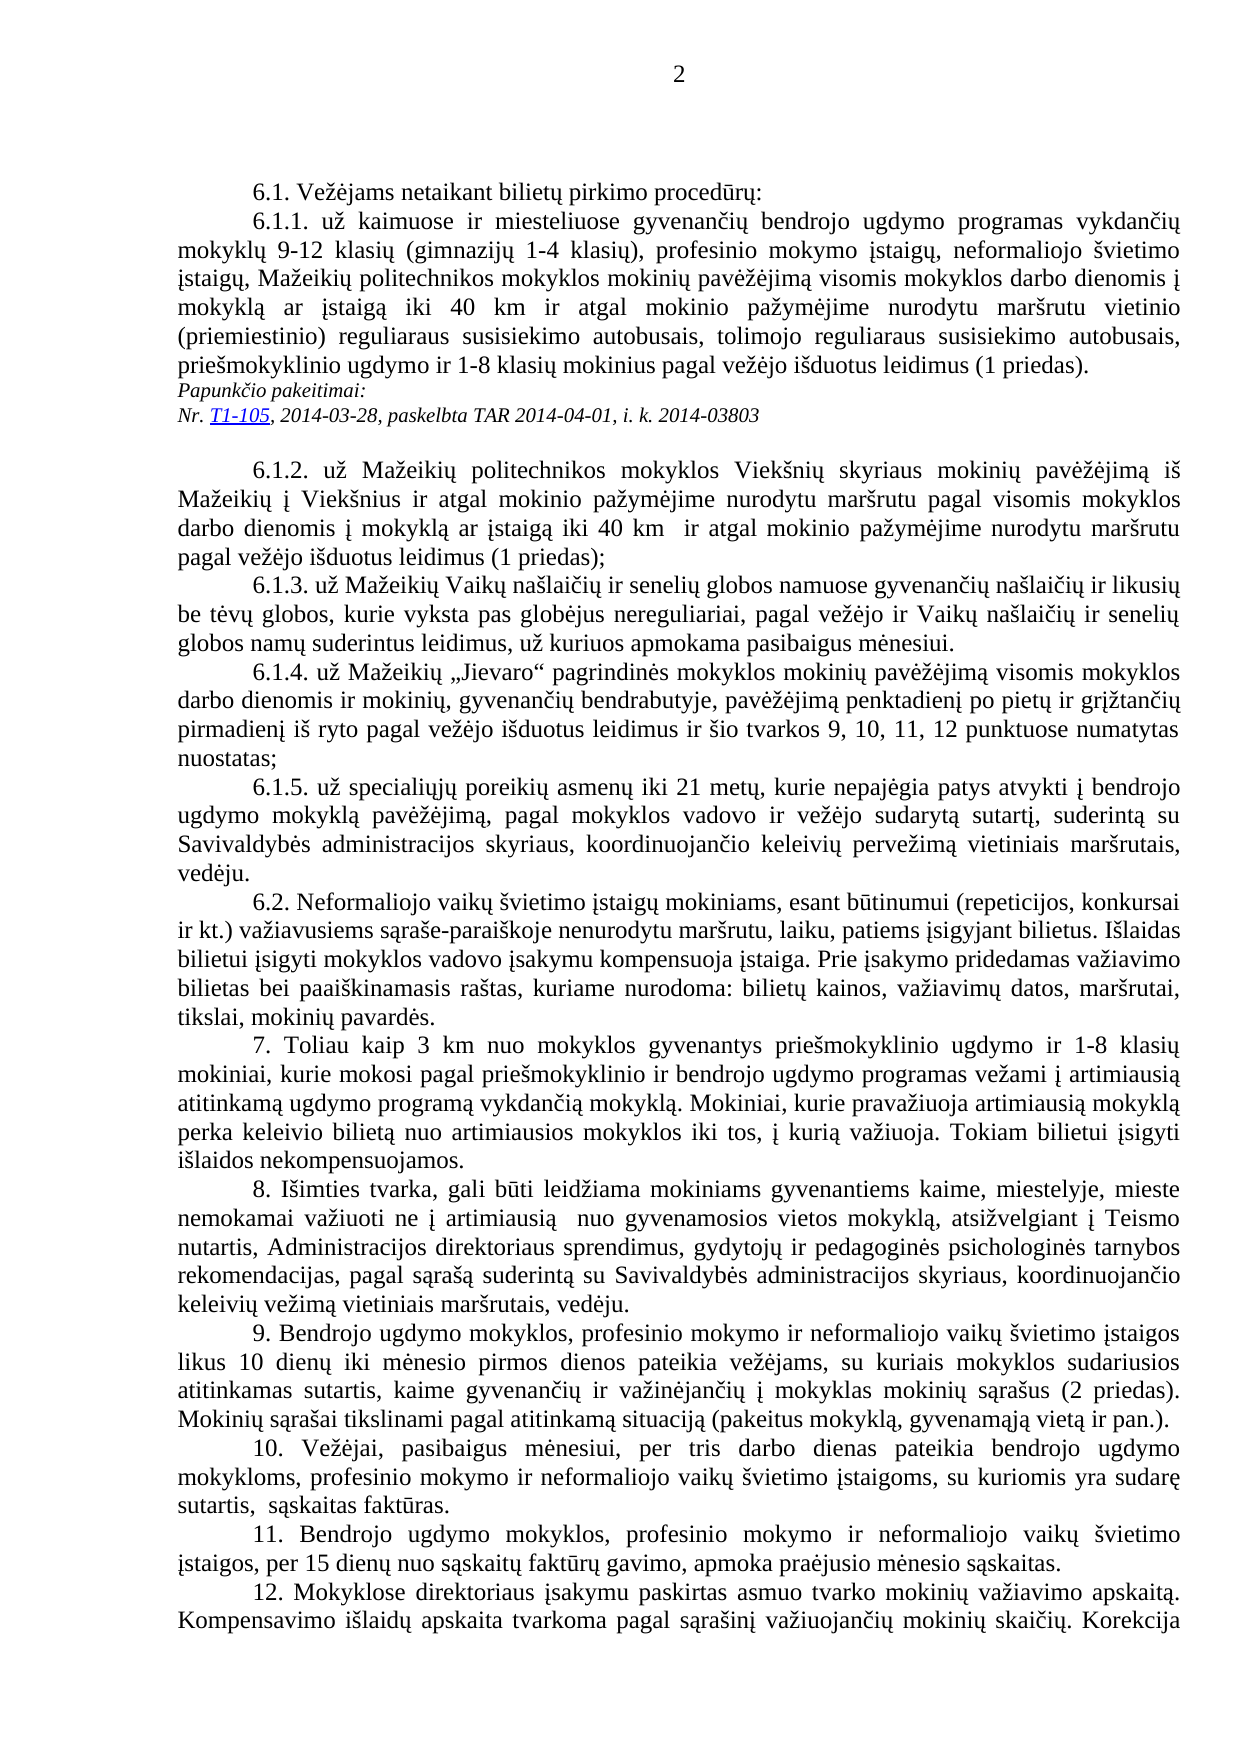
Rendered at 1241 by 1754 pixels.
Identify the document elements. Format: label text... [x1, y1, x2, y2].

text 6.1.5. už specialiųjų poreikių asmenų iki 21 metų, kurie nepajėgia patys atvykti į bendrojo ugdymo mokyklą pavėžėjimą, pagal mokyklos vadovo ir vežėjo sudarytą sutartį, suderintą su Savivaldybės administracijos skyriaus, koordinuojančio keleivių pervežimą vietiniais maršrutais, vedėju. [177, 772, 1181, 887]
text 11. Bendrojo ugdymo mokyklos, profesinio mokymo ir neformaliojo vaikų švietimo įstaigos, per 15 dienų nuo sąskaitų faktūrų gavimo, apmoka praėjusio mėnesio sąskaitas. [177, 1519, 1181, 1577]
text 12. Mokyklose direktoriaus įsakymu paskirtas asmuo tvarko mokinių važiavimo apskaitą. Kompensavimo išlaidų apskaita tvarkoma pagal sąrašinį važiuojančių mokinių skaičių. Korekcija [177, 1577, 1181, 1634]
text 8. Išimties tvarka, gali būti leidžiama mokiniams gyvenantiems kaime, miestelyje, mieste nemokamai važiuoti ne į artimiausią nuo gyvenamosios vietos mokyklą, atsižvelgiant į Teismo nutartis, Administracijos direktoriaus sprendimus, gydytojų ir pedagoginės psichologinės tarnybos rekomendacijas, pagal sąrašą suderintą su Savivaldybės administracijos skyriaus, koordinuojančio keleivių vežimą vietiniais maršrutais, vedėju. [177, 1174, 1181, 1318]
text 6.1. Vežėjams netaikant bilietų pirkimo procedūrų: [177, 177, 1181, 206]
text 6.1.1. už kaimuose ir miesteliuose gyvenančių bendrojo ugdymo programas vykdančių mokyklų 9-12 klasių (gimnazijų 1-4 klasių), profesinio mokymo įstaigų, neformaliojo švietimo įstaigų, Mažeikių politechnikos mokyklos mokinių pavėžėjimą visomis mokyklos darbo dienomis į mokyklą ar įstaigą iki 40 km ir atgal mokinio pažymėjime nurodytu maršrutu vietinio (priemiestinio) reguliaraus susisiekimo autobusais, tolimojo reguliaraus susisiekimo autobusais, priešmokyklinio ugdymo ir 1-8 klasių mokinius pagal vežėjo išduotus leidimus (1 priedas). [177, 206, 1181, 378]
text 6.1.3. už Mažeikių Vaikų našlaičių ir senelių globos namuose gyvenančių našlaičių ir likusių be tėvų globos, kurie vyksta pas globėjus nereguliariai, pagal vežėjo ir Vaikų našlaičių ir senelių globos namų suderintus leidimus, už kuriuos apmokama pasibaigus mėnesiui. [177, 570, 1181, 657]
text 6.1.4. už Mažeikių „Jievaro“ pagrindinės mokyklos mokinių pavėžėjimą visomis mokyklos darbo dienomis ir mokinių, gyvenančių bendrabutyje, pavėžėjimą penktadienį po pietų ir grįžtančių pirmadienį iš ryto pagal vežėjo išduotus leidimus ir šio tvarkos 9, 10, 11, 12 punktuose numatytas nuostatas; [177, 657, 1181, 772]
text 7. Toliau kaip 3 km nuo mokyklos gyvenantys priešmokyklinio ugdymo ir 1-8 klasių mokiniai, kurie mokosi pagal priešmokyklinio ir bendrojo ugdymo programas vežami į artimiausią atitinkamą ugdymo programą vykdančią mokyklą. Mokiniai, kurie pravažiuoja artimiausią mokyklą perka keleivio bilietą nuo artimiausios mokyklos iki tos, į kurią važiuoja. Tokiam bilietui įsigyti išlaidos nekompensuojamos. [177, 1030, 1181, 1174]
text 6.2. Neformaliojo vaikų švietimo įstaigų mokiniams, esant būtinumui (repeticijos, konkursai ir kt.) važiavusiems sąraše-paraiškoje nenurodytu maršrutu, laiku, patiems įsigyjant bilietus. Išlaidas bilietui įsigyti mokyklos vadovo įsakymu kompensuoja įstaiga. Prie įsakymo pridedamas važiavimo bilietas bei paaiškinamasis raštas, kuriame nurodoma: bilietų kainos, važiavimų datos, maršrutai, tikslai, mokinių pavardės. [177, 887, 1181, 1030]
text 10. Vežėjai, pasibaigus mėnesiui, per tris darbo dienas pateikia bendrojo ugdymo mokykloms, profesinio mokymo ir neformaliojo vaikų švietimo įstaigoms, su kuriomis yra sudarę sutartis, sąskaitas faktūras. [177, 1433, 1181, 1519]
text 9. Bendrojo ugdymo mokyklos, profesinio mokymo ir neformaliojo vaikų švietimo įstaigos likus 10 dienų iki mėnesio pirmos dienos pateikia vežėjams, su kuriais mokyklos sudariusios atitinkamas sutartis, kaime gyvenančių ir važinėjančių į mokyklas mokinių sąrašus (2 priedas). Mokinių sąrašai tikslinami pagal atitinkamą situaciją (pakeitus mokyklą, gyvenamąją vietą ir pan.). [177, 1318, 1181, 1433]
text 6.1.2. už Mažeikių politechnikos mokyklos Viekšnių skyriaus mokinių pavėžėjimą iš Mažeikių į Viekšnius ir atgal mokinio pažymėjime nurodytu maršrutu pagal visomis mokyklos darbo dienomis į mokyklą ar įstaigą iki 40 km ir atgal mokinio pažymėjime nurodytu maršrutu pagal vežėjo išduotus leidimus (1 priedas); [177, 455, 1181, 570]
text Nr. T1-105, 2014-03-28, paskelbta TAR 2014-04-01, i. k. 2014-03803 [177, 402, 1181, 427]
text Papunkčio pakeitimai: [177, 378, 1181, 402]
